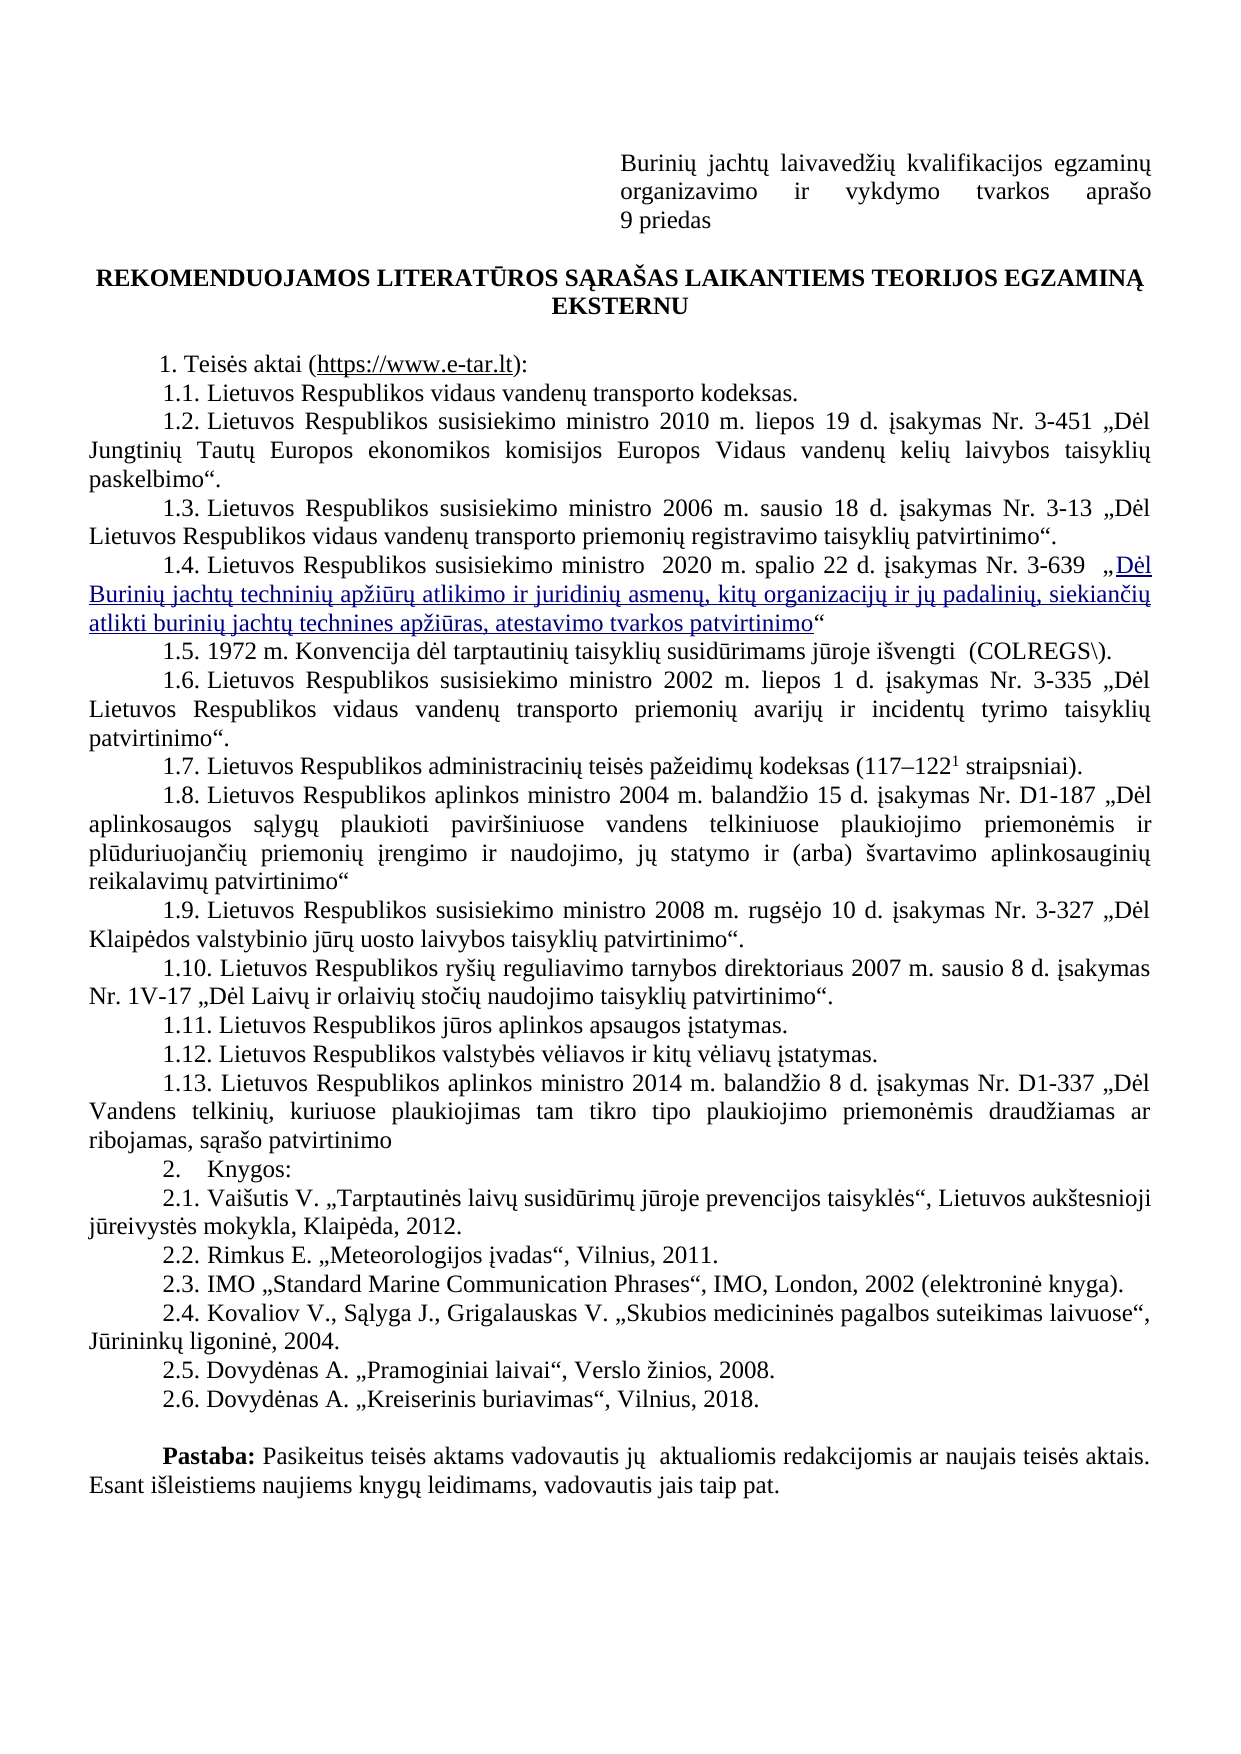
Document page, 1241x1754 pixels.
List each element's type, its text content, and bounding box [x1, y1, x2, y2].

text 2.5. Dovydėnas A. „Pramoginiai laivai“, Verslo žinios, 2008. [89, 1355, 1152, 1384]
text 2.1. Vaišutis V. „Tarptautinės laivų susidūrimų jūroje prevencijos taisyklės“, Lietuvos aukštesnioji jūreivystės mokykla, Klaipėda, 2012. [89, 1183, 1152, 1240]
text 2.4. Kovaliov V., Sąlyga J., Grigalauskas V. „Skubios medicininės pagalbos suteikimas laivuose“, Jūrininkų ligoninė, 2004. [89, 1298, 1152, 1355]
text 1.13. Lietuvos Respublikos aplinkos ministro 2014 m. balandžio 8 d. įsakymas Nr. D1-337 „Dėl Vandens telkinių, kuriuose plaukiojimas tam tikro tipo plaukiojimo priemonėmis draudžiamas ar ribojamas, sąrašo patvirtinimo [89, 1068, 1152, 1154]
text 1.5. 1972 m. Konvencija dėl tarptautinių taisyklių susidūrimams jūroje išvengti (COLREGS\). [89, 636, 1152, 665]
text 1.12. Lietuvos Respublikos valstybės vėliavos ir kitų vėliavų įstatymas. [89, 1039, 1152, 1068]
text Pastaba: Pasikeitus teisės aktams vadovautis jų aktualiomis redakcijomis ar naujais teisės aktais. Esant išleistiems naujiems knygų leidimams, vadovautis jais taip pat. [89, 1441, 1152, 1499]
text 1.10. Lietuvos Respublikos ryšių reguliavimo tarnybos direktoriaus 2007 m. sausio 8 d. įsakymas Nr. 1V-17 „Dėl Laivų ir orlaivių stočių naudojimo taisyklių patvirtinimo“. [89, 953, 1152, 1010]
text 1.8. Lietuvos Respublikos aplinkos ministro 2004 m. balandžio 15 d. įsakymas Nr. D1-187 „Dėl aplinkosaugos sąlygų plaukioti paviršiniuose vandens telkiniuose plaukiojimo priemonėmis ir plūduriuojančių priemonių įrengimo ir naudojimo, jų statymo ir (arba) švartavimo aplinkosauginių reikalavimų patvirtinimo“ [89, 780, 1152, 895]
text 1.6. Lietuvos Respublikos susisiekimo ministro 2002 m. liepos 1 d. įsakymas Nr. 3-335 „Dėl Lietuvos Respublikos vidaus vandenų transporto priemonių avarijų ir incidentų tyrimo taisyklių patvirtinimo“. [89, 665, 1152, 751]
text 1.11. Lietuvos Respublikos jūros aplinkos apsaugos įstatymas. [89, 1010, 1152, 1039]
text 2.3. IMO „Standard Marine Communication Phrases“, IMO, London, 2002 (elektroninė knyga). [89, 1269, 1152, 1298]
text 2. Knygos: [162, 1154, 1152, 1183]
text 1.9. Lietuvos Respublikos susisiekimo ministro 2008 m. rugsėjo 10 d. įsakymas Nr. 3-327 „Dėl Klaipėdos valstybinio jūrų uosto laivybos taisyklių patvirtinimo“. [89, 895, 1152, 953]
text REKOMENDUOJAMOS LITERATŪROS SĄRAŠAS LAIKANTIEMS TEORIJOS EGZAMINĄ EKSTERNU [89, 263, 1152, 320]
text 1.7. Lietuvos Respublikos administracinių teisės pažeidimų kodeksas (117–1221 straipsniai). [89, 751, 1152, 780]
text Burinių jachtų laivavedžių kvalifikacijos egzaminų organizavimo ir vykdymo tvarkos aprašo 9 priedas [620, 148, 1152, 234]
text 1.3. Lietuvos Respublikos susisiekimo ministro 2006 m. sausio 18 d. įsakymas Nr. 3-13 „Dėl Lietuvos Respublikos vidaus vandenų transporto priemonių registravimo taisyklių patvirtinimo“. [89, 493, 1152, 550]
text 1.2. Lietuvos Respublikos susisiekimo ministro 2010 m. liepos 19 d. įsakymas Nr. 3-451 „Dėl Jungtinių Tautų Europos ekonomikos komisijos Europos Vidaus vandenų kelių laivybos taisyklių paskelbimo“. [89, 406, 1152, 493]
text 2.6. Dovydėnas A. „Kreiserinis buriavimas“, Vilnius, 2018. [89, 1384, 1152, 1413]
text 1.4. Lietuvos Respublikos susisiekimo ministro 2020 m. spalio 22 d. įsakymas Nr. 3-639 „Dėl Burinių jachtų techninių apžiūrų atlikimo ir juridinių asmenų, kitų organizacijų ir jų padalinių, siekiančių atlikti burinių jachtų technines apžiūras, atestavimo tvarkos patvirtinimo“ [89, 550, 1152, 636]
text 1. Teisės aktai (https://www.e-tar.lt): [158, 349, 1142, 378]
text 1.1. Lietuvos Respublikos vidaus vandenų transporto kodeksas. [89, 378, 1152, 406]
text 2.2. Rimkus E. „Meteorologijos įvadas“, Vilnius, 2011. [89, 1240, 1152, 1269]
